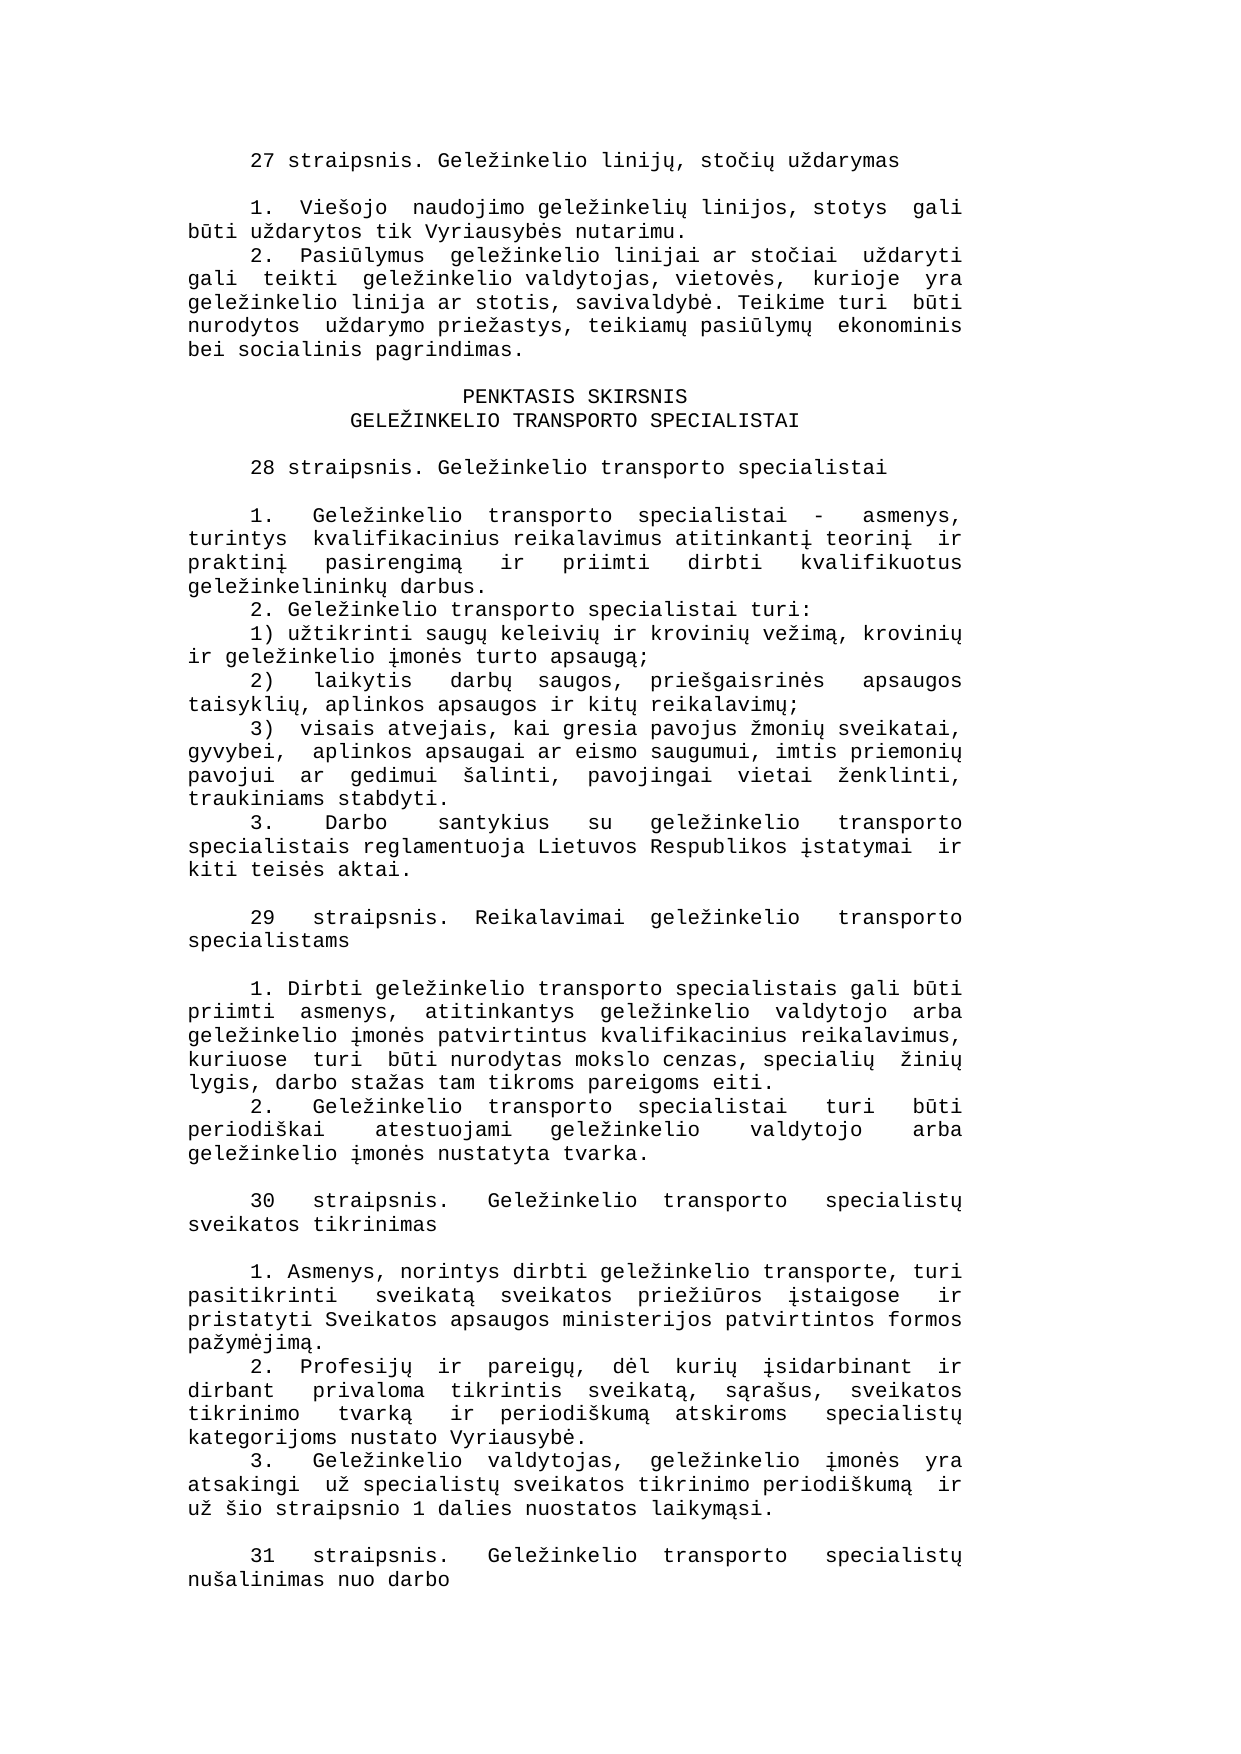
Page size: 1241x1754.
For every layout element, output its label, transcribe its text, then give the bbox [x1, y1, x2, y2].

text 3) visais atvejais, kai gresia pavojus žmonių sveikatai, [187, 717, 1053, 741]
text 28 straipsnis. Geležinkelio transporto specialistai [187, 457, 1053, 481]
text 29 straipsnis. Reikalavimai geležinkelio transporto [187, 907, 1053, 930]
text 27 straipsnis. Geležinkelio linijų, stočių uždarymas [187, 150, 1053, 174]
text tikrinimo tvarką ir periodiškumą atskiroms specialistų [187, 1403, 1053, 1427]
text atsakingi už specialistų sveikatos tikrinimo periodiškumą ir [187, 1474, 1053, 1498]
text 2. Geležinkelio transporto specialistai turi: [187, 599, 1053, 623]
text 1. Dirbti geležinkelio transporto specialistais gali būti [187, 978, 1053, 1001]
text geležinkelininkų darbus. [187, 576, 1053, 599]
text 31 straipsnis. Geležinkelio transporto specialistų [187, 1545, 1053, 1569]
text geležinkelio įmonės nustatyta tvarka. [187, 1143, 1053, 1167]
text specialistams [187, 930, 1053, 954]
text kuriuose turi būti nurodytas mokslo cenzas, specialių žinių [187, 1048, 1053, 1072]
text geležinkelio įmonės patvirtintus kvalifikacinius reikalavimus, [187, 1025, 1053, 1048]
text 1. Asmenys, norintys dirbti geležinkelio transporte, turi [187, 1261, 1053, 1285]
text gali teikti geležinkelio valdytojas, vietovės, kurioje yra [187, 268, 1053, 292]
text 2. Geležinkelio transporto specialistai turi būti [187, 1096, 1053, 1119]
text geležinkelio linija ar stotis, savivaldybė. Teikime turi būti [187, 292, 1053, 316]
text periodiškai atestuojami geležinkelio valdytojo arba [187, 1119, 1053, 1143]
text 2. Profesijų ir pareigų, dėl kurių įsidarbinant ir [187, 1356, 1053, 1379]
text ir geležinkelio įmonės turto apsaugą; [187, 647, 1053, 670]
text kategorijoms nustato Vyriausybė. [187, 1427, 1053, 1451]
text traukiniams stabdyti. [187, 788, 1053, 812]
text 30 straipsnis. Geležinkelio transporto specialistų [187, 1190, 1053, 1214]
text priimti asmenys, atitinkantys geležinkelio valdytojo arba [187, 1001, 1053, 1025]
text lygis, darbo stažas tam tikroms pareigoms eiti. [187, 1072, 1053, 1096]
text nurodytos uždarymo priežastys, teikiamų pasiūlymų ekonominis [187, 316, 1053, 339]
text pasitikrinti sveikatą sveikatos priežiūros įstaigose ir [187, 1285, 1053, 1309]
text 1) užtikrinti saugų keleivių ir krovinių vežimą, krovinių [187, 623, 1053, 647]
text pažymėjimą. [187, 1332, 1053, 1356]
text PENKTASIS SKIRSNIS [187, 386, 1053, 410]
text 1. Viešojo naudojimo geležinkelių linijos, stotys gali [187, 197, 1053, 221]
text praktinį pasirengimą ir priimti dirbti kvalifikuotus [187, 552, 1053, 576]
text gyvybei, aplinkos apsaugai ar eismo saugumui, imtis priemonių [187, 741, 1053, 765]
text 3. Geležinkelio valdytojas, geležinkelio įmonės yra [187, 1451, 1053, 1474]
text 1. Geležinkelio transporto specialistai - asmenys, [187, 505, 1053, 528]
text dirbant privaloma tikrintis sveikatą, sąrašus, sveikatos [187, 1379, 1053, 1403]
text būti uždarytos tik Vyriausybės nutarimu. [187, 221, 1053, 244]
text pavojui ar gedimui šalinti, pavojingai vietai ženklinti, [187, 765, 1053, 788]
text specialistais reglamentuoja Lietuvos Respublikos įstatymai ir [187, 836, 1053, 859]
text nušalinimas nuo darbo [187, 1569, 1053, 1592]
text GELEŽINKELIO TRANSPORTO SPECIALISTAI [187, 410, 1053, 434]
text kiti teisės aktai. [187, 859, 1053, 883]
text 2) laikytis darbų saugos, priešgaisrinės apsaugos [187, 670, 1053, 694]
text sveikatos tikrinimas [187, 1214, 1053, 1238]
text turintys kvalifikacinius reikalavimus atitinkantį teorinį ir [187, 528, 1053, 552]
text pristatyti Sveikatos apsaugos ministerijos patvirtintos formos [187, 1309, 1053, 1332]
text bei socialinis pagrindimas. [187, 339, 1053, 363]
text už šio straipsnio 1 dalies nuostatos laikymąsi. [187, 1498, 1053, 1521]
text taisyklių, aplinkos apsaugos ir kitų reikalavimų; [187, 694, 1053, 717]
text 2. Pasiūlymus geležinkelio linijai ar stočiai uždaryti [187, 244, 1053, 268]
text 3. Darbo santykius su geležinkelio transporto [187, 812, 1053, 836]
